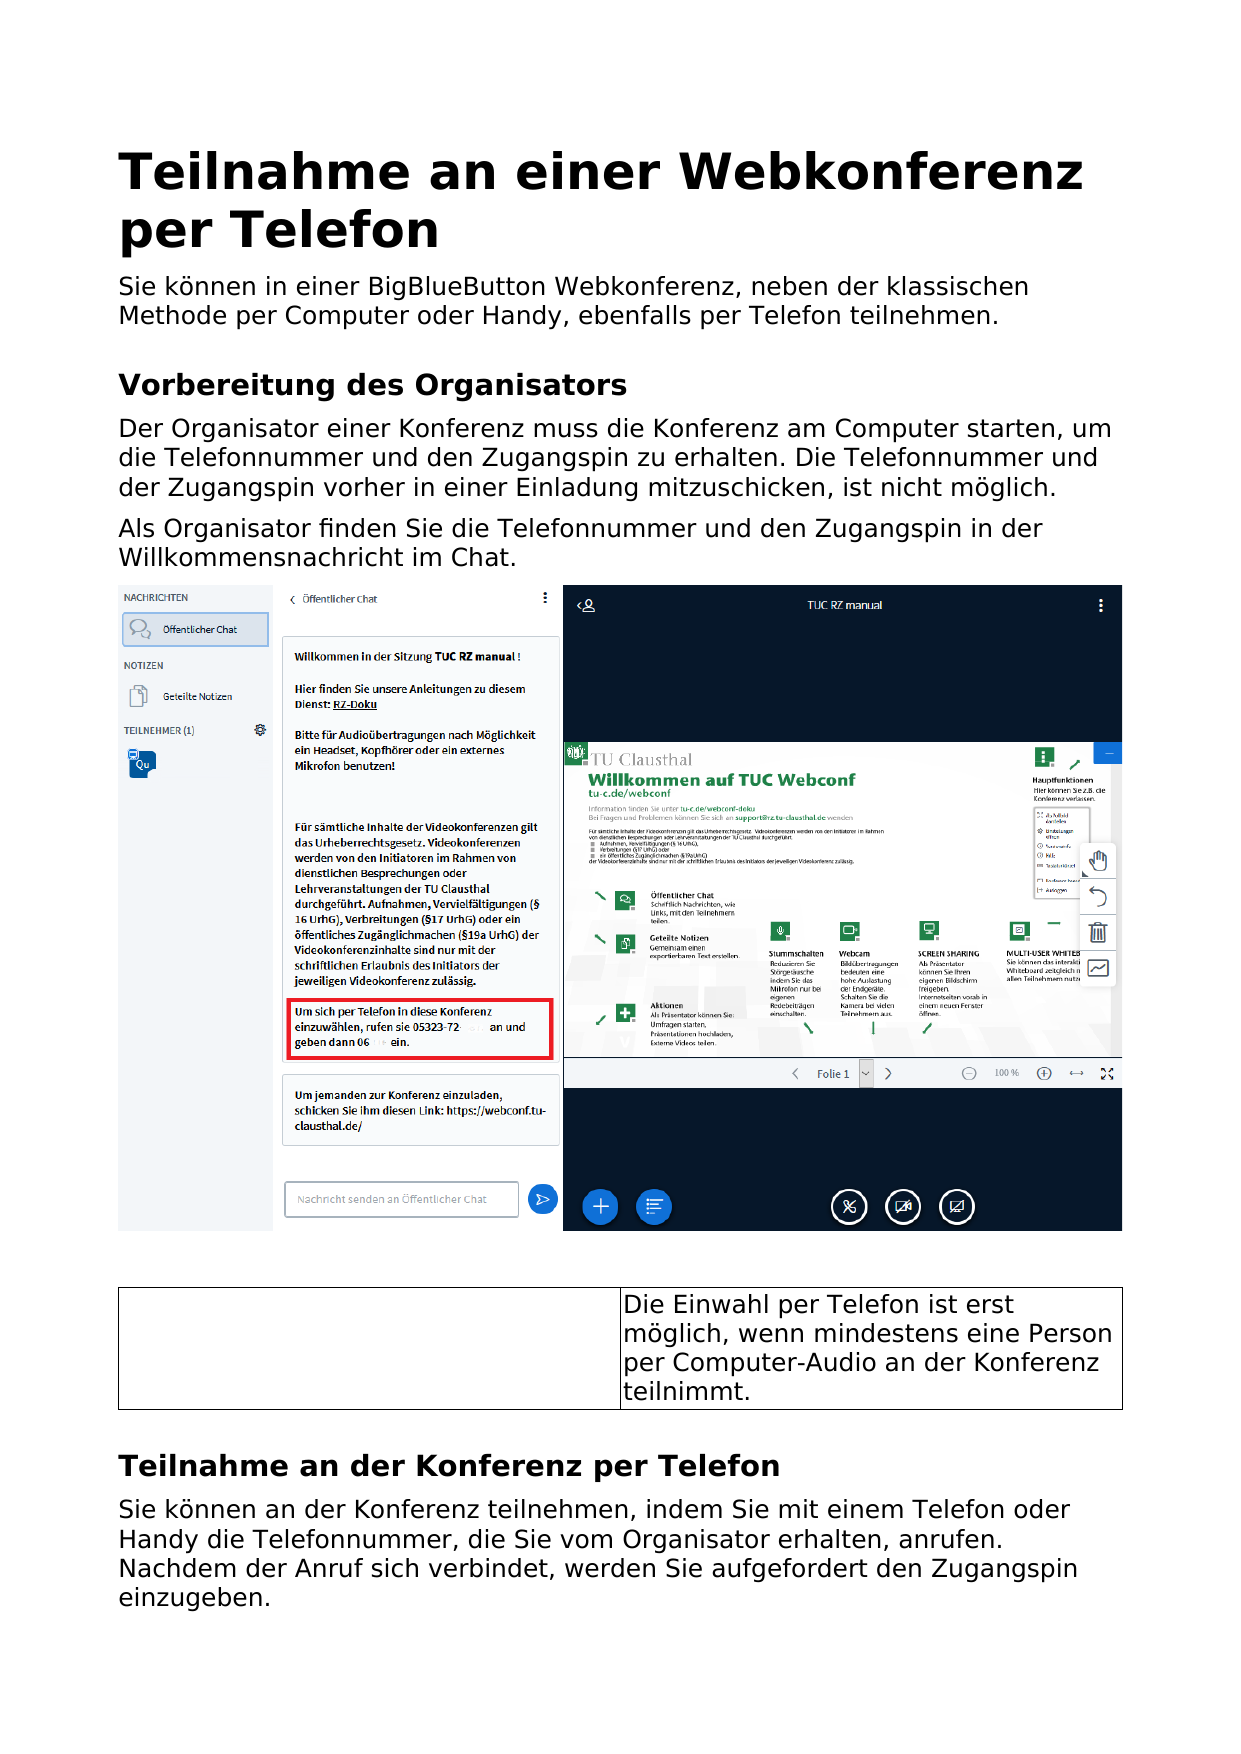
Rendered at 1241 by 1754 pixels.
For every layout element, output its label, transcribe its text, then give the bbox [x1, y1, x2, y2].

subtitle Vorbereitung des Organisators [118, 368, 1122, 402]
text Sie können in einer BigBlueButton Webkonferenz, neben der klassischen Methode per Computer oder Handy, ebenfalls per Telefon teilnehmen. [118, 272, 1122, 330]
text Sie können an der Konferenz teilnehmen, indem Sie mit einem Telefon oder Handy die Telefonnummer, die Sie vom Organisator erhalten, anrufen. Nachdem der Anruf sich verbindet, werden Sie aufgefordert den Zugangspin einzugeben. [118, 1496, 1122, 1612]
table_header Die Einwahl per Telefon ist erst möglich, wenn mindestens eine Person per Computer-Audio an der Konferenz teilnimmt. [621, 1288, 1122, 1409]
subtitle Teilnahme an der Konferenz per Telefon [118, 1449, 1122, 1483]
text Als Organisator finden Sie die Telefonnummer und den Zugangspin in der Willkommensnachricht im Chat. [118, 514, 1122, 573]
text Der Organisator einer Konferenz muss die Konferenz am Computer starten, um die Telefonnummer und den Zugangspin zu erhalten. Die Telefonnummer und der Zugangspin vorher in einer Einladung mitzuschicken, ist nicht möglich. [118, 414, 1122, 502]
picture [118, 585, 1123, 1231]
table_header [119, 1288, 620, 1409]
subtitle Teilnahme an einer Webkonferenz per Telefon [118, 143, 1122, 259]
